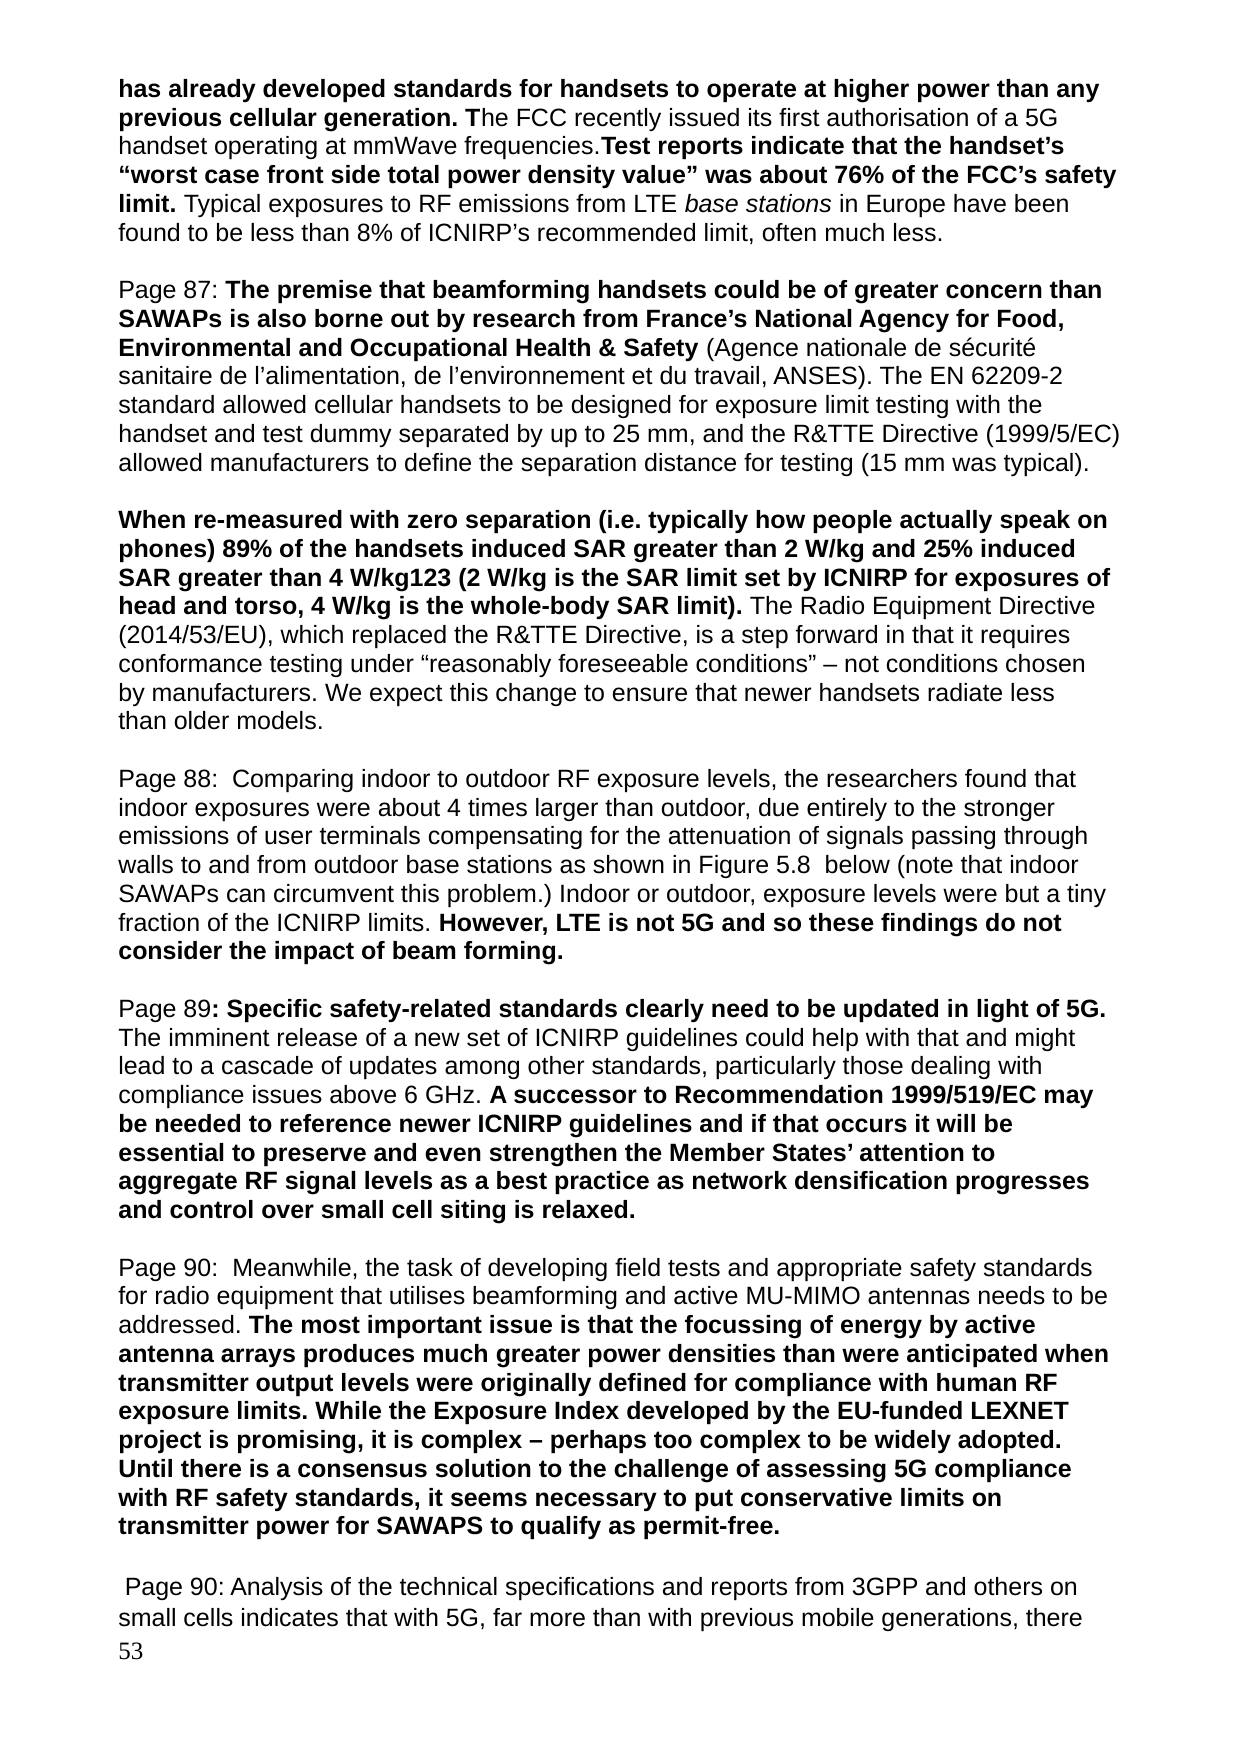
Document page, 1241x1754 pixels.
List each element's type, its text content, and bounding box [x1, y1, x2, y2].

text (2014/53/EU), which replaced the R&TTE Directive, is a step forward in that it requires [118, 620, 1122, 649]
text has already developed standards for handsets to operate at higher power than any previous cellular generation. The FCC recently issued its first authorisation of a 5G handset operating at mmWave frequencies.Test reports indicate that the handset’s “worst case front side total power density value” was about 76% of the FCC’s safety limit. Typical exposures to RF emissions from LTE base stations in Europe have been found to be less than 8% of ICNIRP’s recommended limit, often much less. [118, 74, 1122, 246]
text by manufacturers. We expect this change to ensure that newer handsets radiate less [118, 677, 1122, 706]
text addressed. The most important issue is that the focussing of energy by active antenna arrays produces much greater power densities than were anticipated when transmitter output levels were originally defined for compliance with human RF exposure limits. While the Exposure Index developed by the EU-funded LEXNET project is promising, it is complex – perhaps too complex to be widely adopted. Until there is a consensus solution to the challenge of assessing 5G compliance with RF safety standards, it seems necessary to put conservative limits on transmitter power for SAWAPS to qualify as permit-free. [118, 1310, 1122, 1540]
text When re-measured with zero separation (i.e. typically how people actually speak on [118, 505, 1122, 534]
text conformance testing under “reasonably foreseeable conditions” – not conditions chosen [118, 649, 1122, 677]
text phones) 89% of the handsets induced SAR greater than 2 W/kg and 25% induced SAR greater than 4 W/kg123 (2 W/kg is the SAR limit set by ICNIRP for exposures of head and torso, 4 W/kg is the whole-body SAR limit). The Radio Equipment Directive [118, 534, 1122, 620]
text than older models. [118, 706, 1122, 735]
text Page 89: Specific safety-related standards clearly need to be updated in light of 5G. The imminent release of a new set of ICNIRP guidelines could help with that and might lead to a cascade of updates among other standards, particularly those dealing with compliance issues above 6 GHz. A successor to Recommendation 1999/519/EC may be needed to reference newer ICNIRP guidelines and if that occurs it will be essential to preserve and even strengthen the Member States’ attention to aggregate RF signal levels as a best practice as network densification progresses and control over small cell siting is relaxed. [118, 994, 1122, 1224]
text Page 88: Comparing indoor to outdoor RF exposure levels, the researchers found that indoor exposures were about 4 times larger than outdoor, due entirely to the stronger emissions of user terminals compensating for the attenuation of signals passing through walls to and from outdoor base stations as shown in Figure 5.8 below (note that indoor SAWAPs can circumvent this problem.) Indoor or outdoor, exposure levels were but a tiny fraction of the ICNIRP limits. However, LTE is not 5G and so these findings do not consider the impact of beam forming. [118, 764, 1122, 965]
text Page 90: Meanwhile, the task of developing field tests and appropriate safety standards for radio equipment that utilises beamforming and active MU-MIMO antennas needs to be [118, 1252, 1122, 1310]
text Page 90: Analysis of the technical specifications and reports from 3GPP and others on small cells indicates that with 5G, far more than with previous mobile generations, there [118, 1569, 1122, 1632]
text Page 87: The premise that beamforming handsets could be of greater concern than SAWAPs is also borne out by research from France’s National Agency for Food, Environmental and Occupational Health & Safety (Agence nationale de sécurité sanitaire de l’alimentation, de l’environnement et du travail, ANSES). The EN 62209-2 standard allowed cellular handsets to be designed for exposure limit testing with the handset and test dummy separated by up to 25 mm, and the R&TTE Directive (1999/5/EC) allowed manufacturers to define the separation distance for testing (15 mm was typical). [118, 275, 1122, 476]
